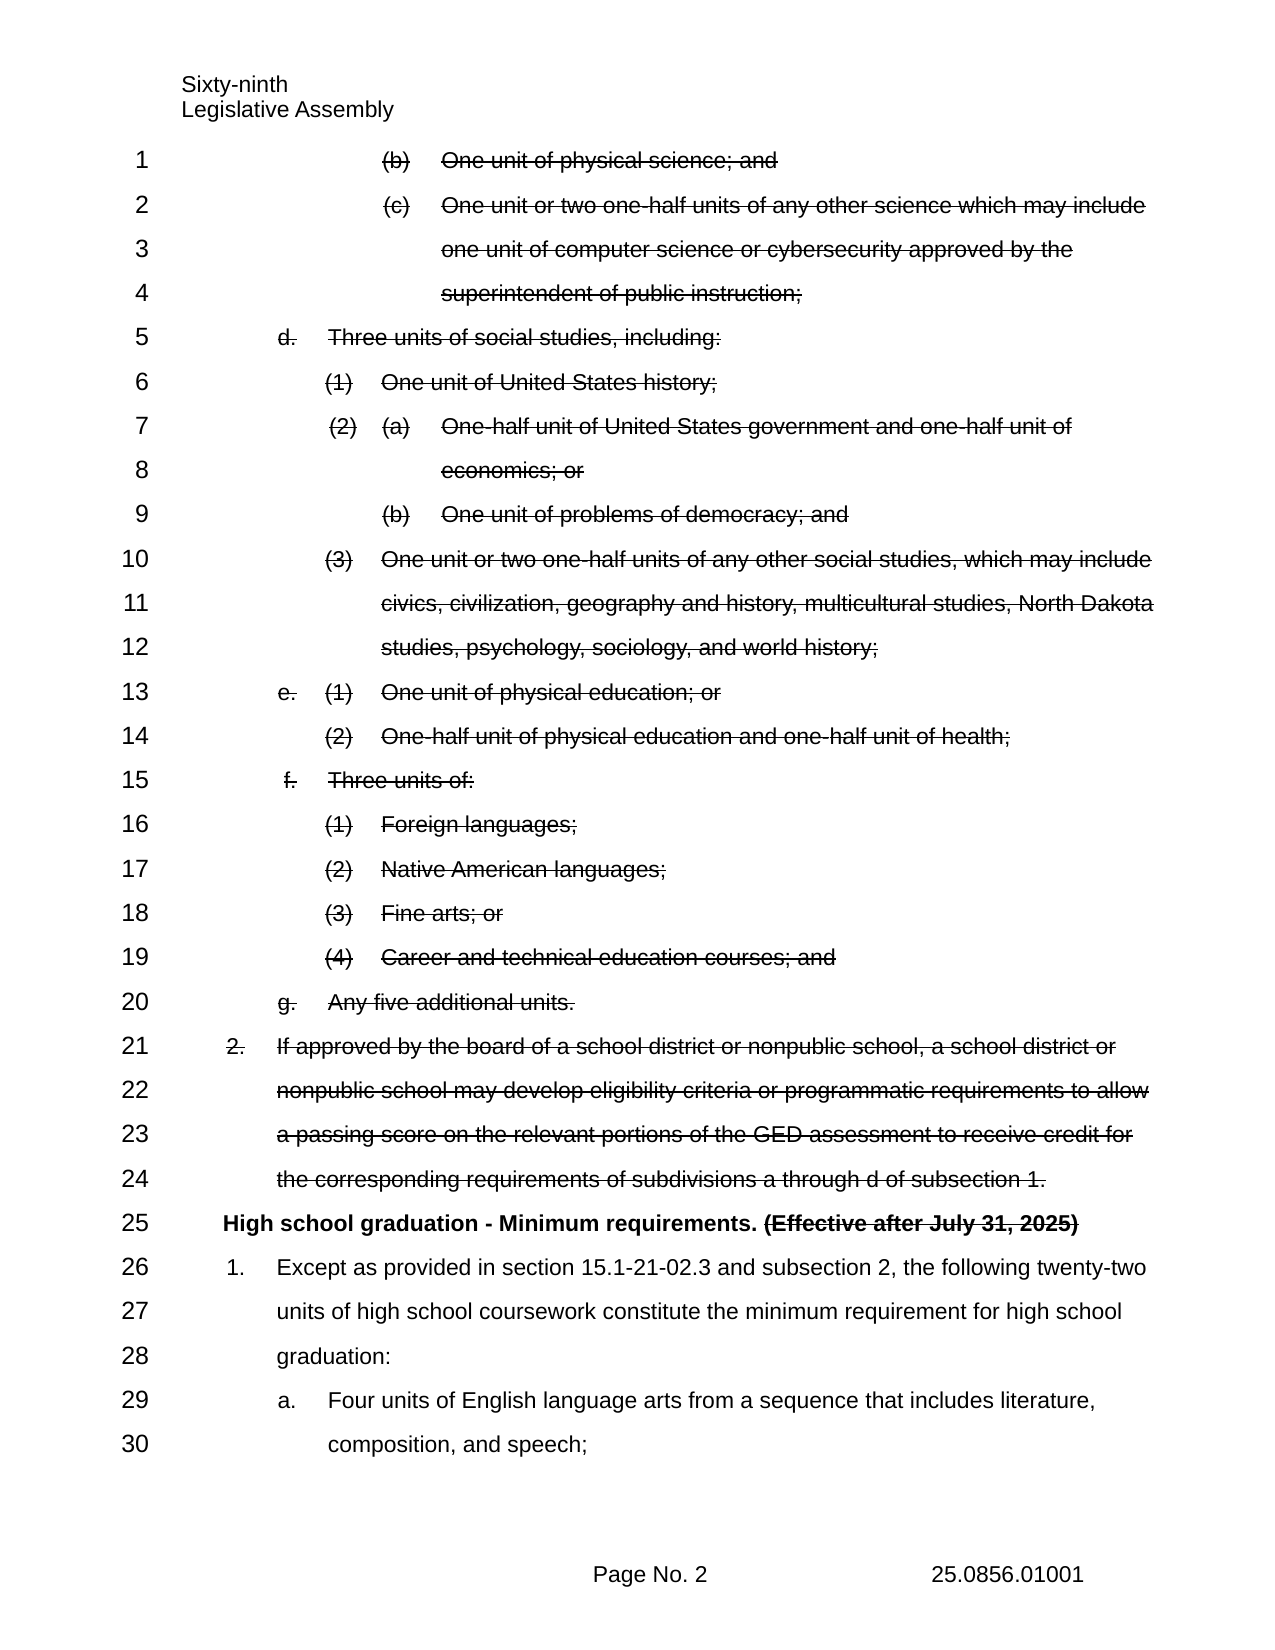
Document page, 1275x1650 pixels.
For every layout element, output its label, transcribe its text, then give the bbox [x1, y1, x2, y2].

text (c) One unit or two one‑half units of any other science which may include one unit of computer science or cybersecurity approved by the superintendent of public instruction; [181, 178, 1154, 310]
text (b) One unit of physical science; and [181, 133, 1154, 178]
text g. Any five additional units. [181, 974, 1154, 1019]
text d. Three units of social studies, including: [181, 310, 1154, 355]
text (2) (a) One‑half unit of United States government and one‑half unit of economics; or [181, 399, 1154, 487]
text 2. If approved by the board of a school district or nonpublic school, a school district or nonpublic school may develop eligibility criteria or programmatic requirements to allow a passing score on the relevant portions of the GED assessment to receive credit for the corresponding requirements of subdivisions a through d of subsection 1. [181, 1019, 1154, 1196]
text (3) Fine arts; or [181, 886, 1154, 930]
text 1. Except as provided in section 15.1‑21‑02.3 and subsection 2, the following twenty‑two units of high school coursework constitute the minimum requirement for high school graduation: [181, 1240, 1154, 1373]
text (2) Native American languages; [181, 842, 1154, 886]
text (1) Foreign languages; [181, 797, 1154, 842]
text f. Three units of: [181, 753, 1154, 797]
text (b) One unit of problems of democracy; and [181, 487, 1154, 532]
text (4) Career and technical education courses; and [181, 930, 1154, 974]
text (1) One unit of United States history; [181, 355, 1154, 399]
text High school graduation ‑ Minimum requirements. (Effective after July 31, 2025) [181, 1196, 1154, 1240]
text (3) One unit or two one‑half units of any other social studies, which may include civics, civilization, geography and history, multicultural studies, North Dakota studies, psychology, sociology, and world history; [181, 532, 1154, 664]
text a. Four units of English language arts from a sequence that includes literature, composition, and speech; [181, 1373, 1154, 1461]
text (2) One‑half unit of physical education and one‑half unit of health; [181, 709, 1154, 753]
text e. (1) One unit of physical education; or [181, 664, 1154, 709]
